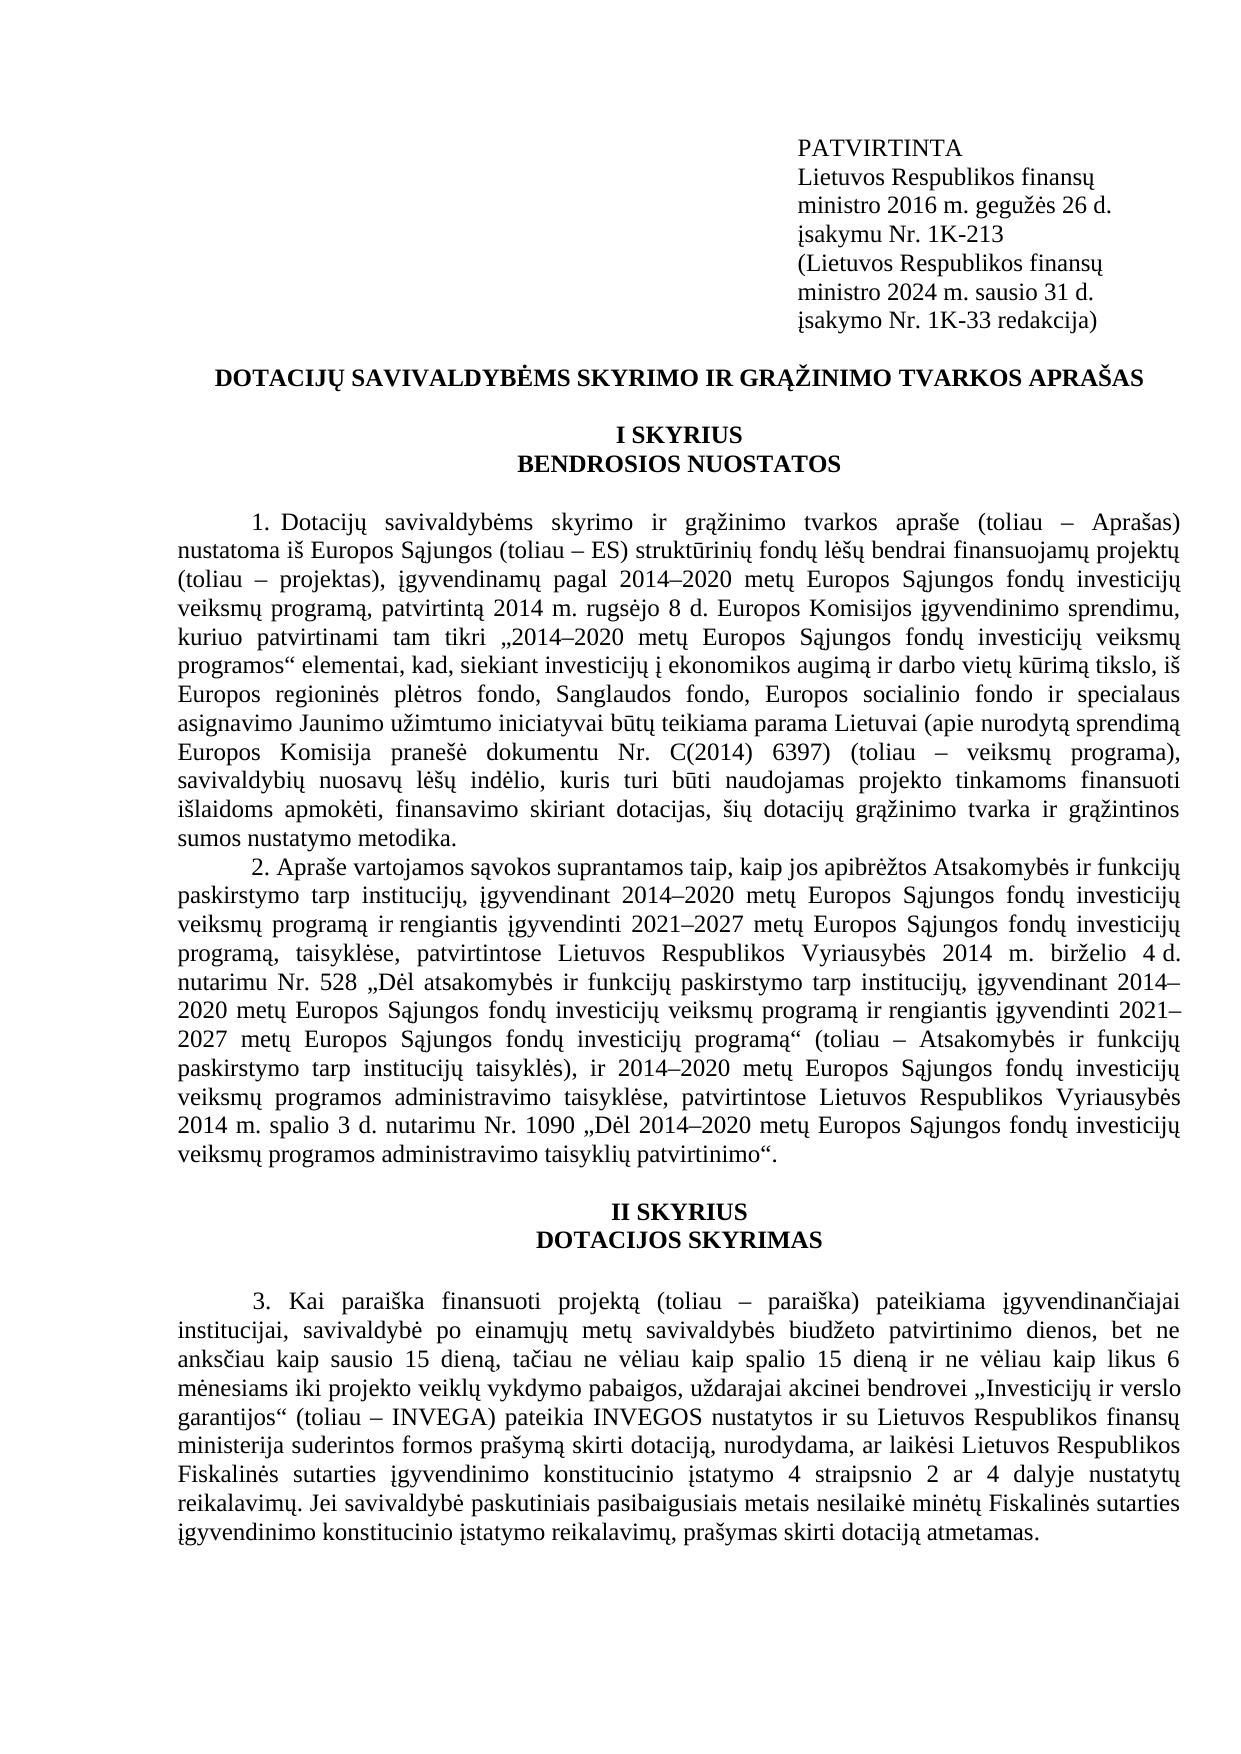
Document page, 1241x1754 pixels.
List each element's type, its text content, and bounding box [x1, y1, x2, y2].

text II SKYRIUS [177, 1197, 1181, 1225]
text BENDROSIOS NUOSTATOS [177, 449, 1181, 478]
text ministro 2024 m. sausio 31 d. [797, 277, 1181, 305]
text 2. Apraše vartojamos sąvokos suprantamos taip, kaip jos apibrėžtos Atsakomybės ir funkcijų paskirstymo tarp institucijų, įgyvendinant 2014–2020 metų Europos Sąjungos fondų investicijų veiksmų programą ir rengiantis įgyvendinti 2021–2027 metų Europos Sąjungos fondų investicijų programą, taisyklėse, patvirtintose Lietuvos Respublikos Vyriausybės 2014 m. birželio 4 d. nutarimu Nr. 528 „Dėl atsakomybės ir funkcijų paskirstymo tarp institucijų, įgyvendinant 2014–2020 metų Europos Sąjungos fondų investicijų veiksmų programą ir rengiantis įgyvendinti 2021–2027 metų Europos Sąjungos fondų investicijų programą“ (toliau – Atsakomybės ir funkcijų paskirstymo tarp institucijų taisyklės), ir 2014–2020 metų Europos Sąjungos fondų investicijų veiksmų programos administravimo taisyklėse, patvirtintose Lietuvos Respublikos Vyriausybės 2014 m. spalio 3 d. nutarimu Nr. 1090 „Dėl 2014–2020 metų Europos Sąjungos fondų investicijų veiksmų programos administravimo taisyklių patvirtinimo“. [177, 852, 1181, 1168]
text DOTACIJŲ SAVIVALDYBĖMS SKYRIMO IR GRĄŽINIMO TVARKOS APRAŠAS [177, 363, 1181, 392]
text DOTACIJOS SKYRIMAS [177, 1225, 1181, 1254]
text 3. Kai paraiška finansuoti projektą (toliau – paraiška) pateikiama įgyvendinančiajai institucijai, savivaldybė po einamųjų metų savivaldybės biudžeto patvirtinimo dienos, bet ne anksčiau kaip sausio 15 dieną, tačiau ne vėliau kaip spalio 15 dieną ir ne vėliau kaip likus 6 mėnesiams iki projekto veiklų vykdymo pabaigos, uždarajai akcinei bendrovei „Investicijų ir verslo garantijos“ (toliau – INVEGA) pateikia INVEGOS nustatytos ir su Lietuvos Respublikos finansų ministerija suderintos formos prašymą skirti dotaciją, nurodydama, ar laikėsi Lietuvos Respublikos Fiskalinės sutarties įgyvendinimo konstitucinio įstatymo 4 straipsnio 2 ar 4 dalyje nustatytų reikalavimų. Jei savivaldybė paskutiniais pasibaigusiais metais nesilaikė minėtų Fiskalinės sutarties įgyvendinimo konstitucinio įstatymo reikalavimų, prašymas skirti dotaciją atmetamas. [177, 1283, 1181, 1545]
text (Lietuvos Respublikos finansų [177, 248, 1181, 277]
text įsakymu Nr. 1K-213 [797, 219, 1181, 248]
text ministro 2016 m. gegužės 26 d. [177, 190, 1181, 219]
text PATVIRTINTA [177, 133, 1181, 162]
text 1. Dotacijų savivaldybėms skyrimo ir grąžinimo tvarkos apraše (toliau – Aprašas) nustatoma iš Europos Sąjungos (toliau – ES) struktūrinių fondų lėšų bendrai finansuojamų projektų (toliau – projektas), įgyvendinamų pagal 2014–2020 metų Europos Sąjungos fondų investicijų veiksmų programą, patvirtintą 2014 m. rugsėjo 8 d. Europos Komisijos įgyvendinimo sprendimu, kuriuo patvirtinami tam tikri „2014–2020 metų Europos Sąjungos fondų investicijų veiksmų programos“ elementai, kad, siekiant investicijų į ekonomikos augimą ir darbo vietų kūrimą tikslo, iš Europos regioninės plėtros fondo, Sanglaudos fondo, Europos socialinio fondo ir specialaus asignavimo Jaunimo užimtumo iniciatyvai būtų teikiama parama Lietuvai (apie nurodytą sprendimą Europos Komisija pranešė dokumentu Nr. C(2014) 6397) (toliau – veiksmų programa), savivaldybių nuosavų lėšų indėlio, kuris turi būti naudojamas projekto tinkamoms finansuoti išlaidoms apmokėti, finansavimo skiriant dotacijas, šių dotacijų grąžinimo tvarka ir grąžintinos sumos nustatymo metodika. [177, 507, 1181, 852]
text įsakymo Nr. 1K-33 redakcija) [797, 305, 1181, 334]
text Lietuvos Respublikos finansų [177, 162, 1181, 190]
text I SKYRIUS [177, 420, 1181, 449]
